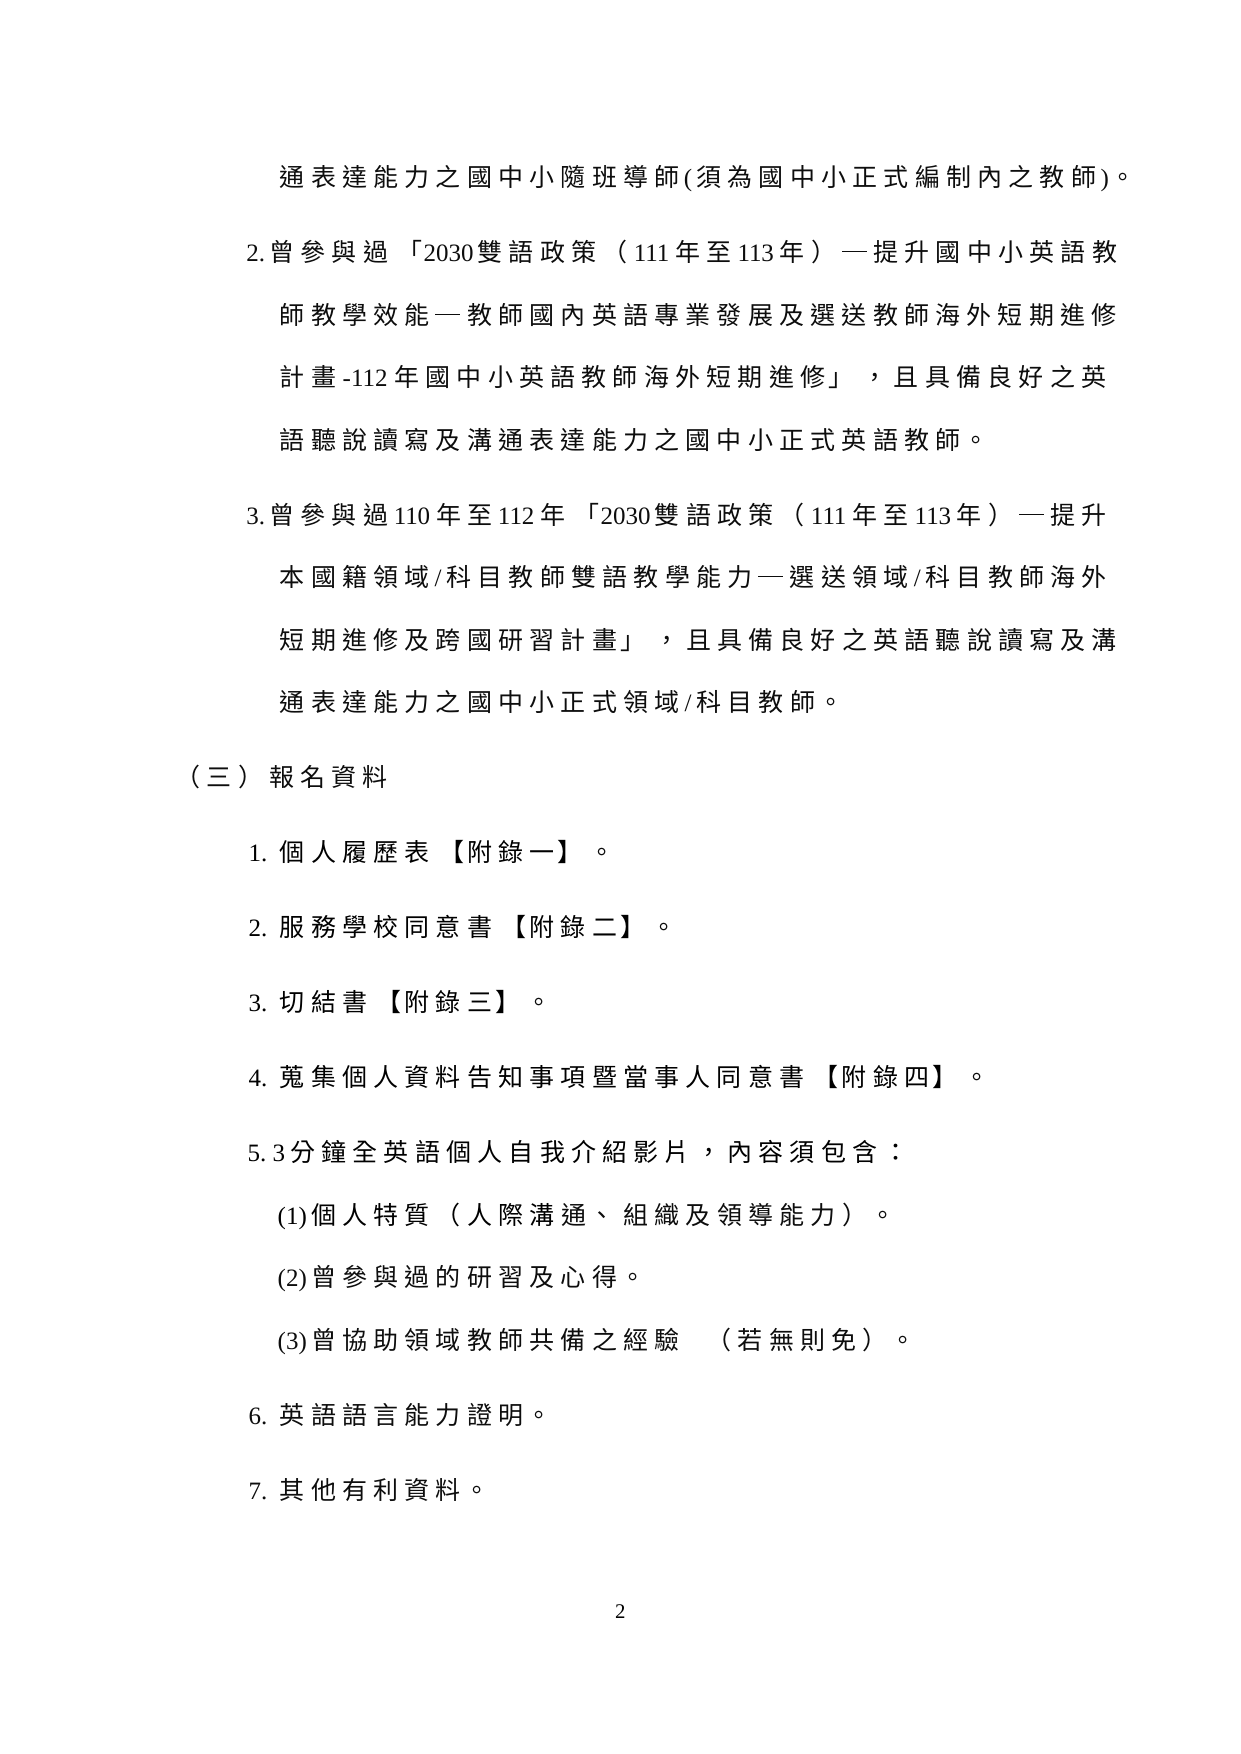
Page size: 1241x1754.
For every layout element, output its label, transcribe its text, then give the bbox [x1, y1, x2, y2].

text (3)曾協助領域教師共備之經驗 （若無則免）。 [270, 1297, 1120, 1359]
text （三）報名資料 [170, 734, 1120, 797]
text 2.曾參與過「2030雙語政策（111年至113年）─提升國中小英語教師教學效能─教師國內英語專業發展及選送教師海外短期進修計畫-112年國中小英語教師海外短期進修」，且具備良好之英語聽說讀寫及溝通表達能力之國中小正式英語教師。 [245, 209, 1120, 459]
text 6. 英語語言能力證明。 [245, 1372, 1120, 1434]
text 7. 其他有利資料。 [245, 1447, 1120, 1509]
text (2)曾參與過的研習及心得。 [270, 1234, 1120, 1297]
text 5. 3分鐘全英語個人自我介紹影片，內容須包含： [245, 1109, 1120, 1172]
text 1.曾擔任過110年至112年「2030雙語政策（111年至113年）─提升本國籍領域/科目教師雙語教學能力─選送領域/科目教師海外短期進修及跨國研習計畫」，且具備良好之英語聽說讀寫及溝通表達能力之國中小隨班導師(須為國中小正式編制內之教師)。 [245, 134, 1120, 197]
text 1. 個人履歷表【附錄一】。 [245, 809, 1120, 872]
text 2. 服務學校同意書【附錄二】。 [245, 884, 1120, 947]
text 4. 蒐集個人資料告知事項暨當事人同意書【附錄四】。 [245, 1034, 1120, 1097]
text 3. 切結書【附錄三】。 [245, 959, 1120, 1022]
text 3.曾參與過110年至112年「2030雙語政策（111年至113年）─提升本國籍領域/科目教師雙語教學能力─選送領域/科目教師海外短期進修及跨國研習計畫」，且具備良好之英語聽說讀寫及溝通表達能力之國中小正式領域/科目教師。 [245, 472, 1120, 722]
text (1)個人特質（人際溝通、組織及領導能力）。 [270, 1172, 1120, 1234]
